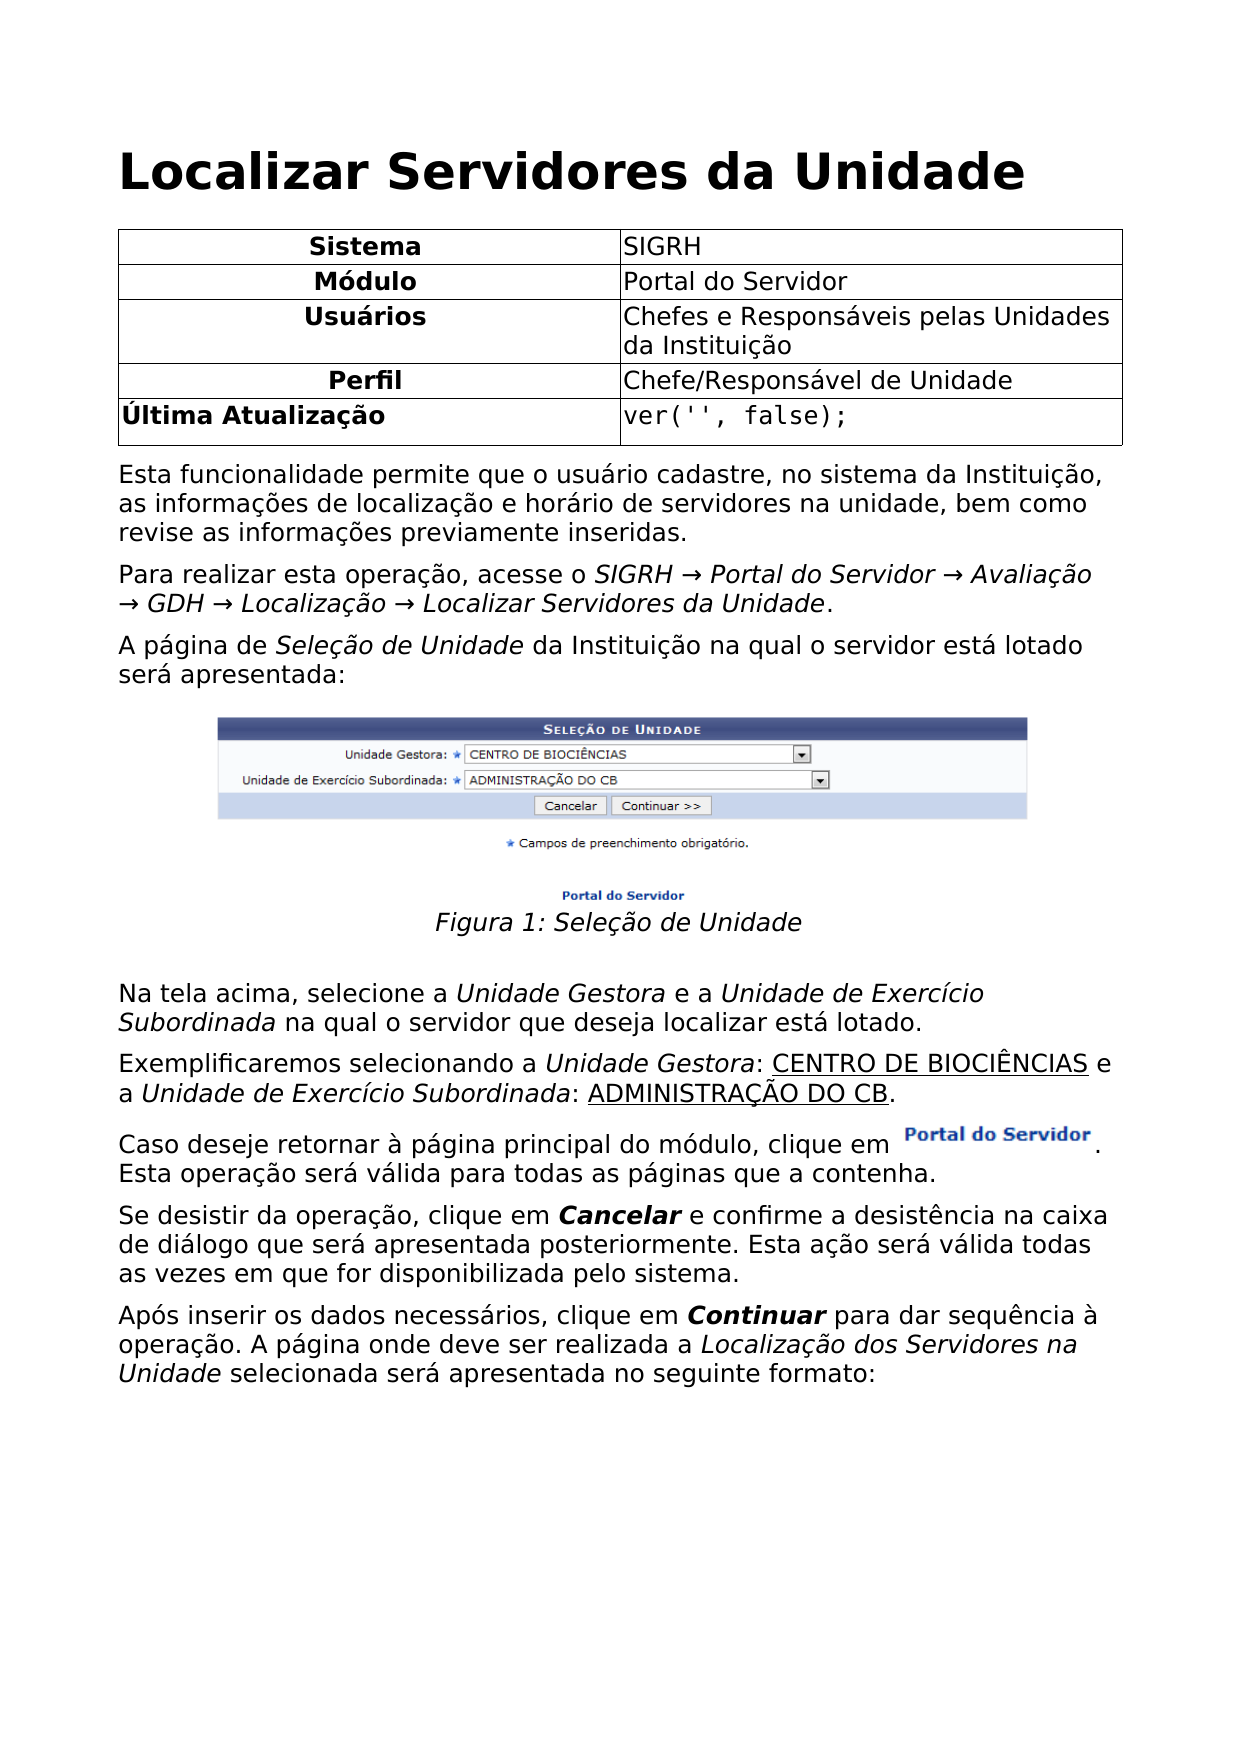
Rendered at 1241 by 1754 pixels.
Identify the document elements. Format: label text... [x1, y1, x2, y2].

text Caso deseje retornar à página principal do módulo, clique em . Esta operação será válida para todas as páginas que a contenha. [118, 1120, 1122, 1188]
table_cell Módulo [119, 265, 620, 299]
table_cell Usuários [119, 300, 620, 363]
text Na tela acima, selecione a Unidade Gestora e a Unidade de Exercício Subordinada na qual o servidor que deseja localizar está lotado. [118, 979, 1122, 1037]
table_cell ver('', false); [621, 399, 1122, 445]
text Figura 1: Seleção de Unidade [118, 908, 1122, 937]
text Após inserir os dados necessários, clique em Continuar para dar sequência à operação. A página onde deve ser realizada a Localização dos Servidores na Unidade selecionada será apresentada no seguinte formato: [118, 1301, 1122, 1388]
table_cell Portal do Servidor [621, 265, 1122, 299]
table_header SIGRH [621, 230, 1122, 264]
subtitle Localizar Servidores da Unidade [118, 143, 1122, 201]
table_cell Perfil [119, 364, 620, 398]
table_cell Chefe/Responsável de Unidade [621, 364, 1122, 398]
table_header Sistema [119, 230, 620, 264]
text Exemplificaremos selecionando a Unidade Gestora: CENTRO DE BIOCIÊNCIAS e a Unidade de Exercício Subordinada: ADMINISTRAÇÃO DO CB. [118, 1049, 1122, 1108]
picture [118, 701, 1123, 908]
picture [898, 1120, 1094, 1154]
text A página de Seleção de Unidade da Instituição na qual o servidor está lotado será apresentada: [118, 631, 1122, 689]
table_cell Última Atualização [119, 399, 620, 445]
text Para realizar esta operação, acesse o SIGRH → Portal do Servidor → Avaliação → GDH → Localização → Localizar Servidores da Unidade. [118, 560, 1122, 618]
text Esta funcionalidade permite que o usuário cadastre, no sistema da Instituição, as informações de localização e horário de servidores na unidade, bem como revise as informações previamente inseridas. [118, 460, 1122, 547]
text Se desistir da operação, clique em Cancelar e confirme a desistência na caixa de diálogo que será apresentada posteriormente. Esta ação será válida todas as vezes em que for disponibilizada pelo sistema. [118, 1201, 1122, 1288]
table_cell Chefes e Responsáveis pelas Unidades da Instituição [621, 300, 1122, 363]
